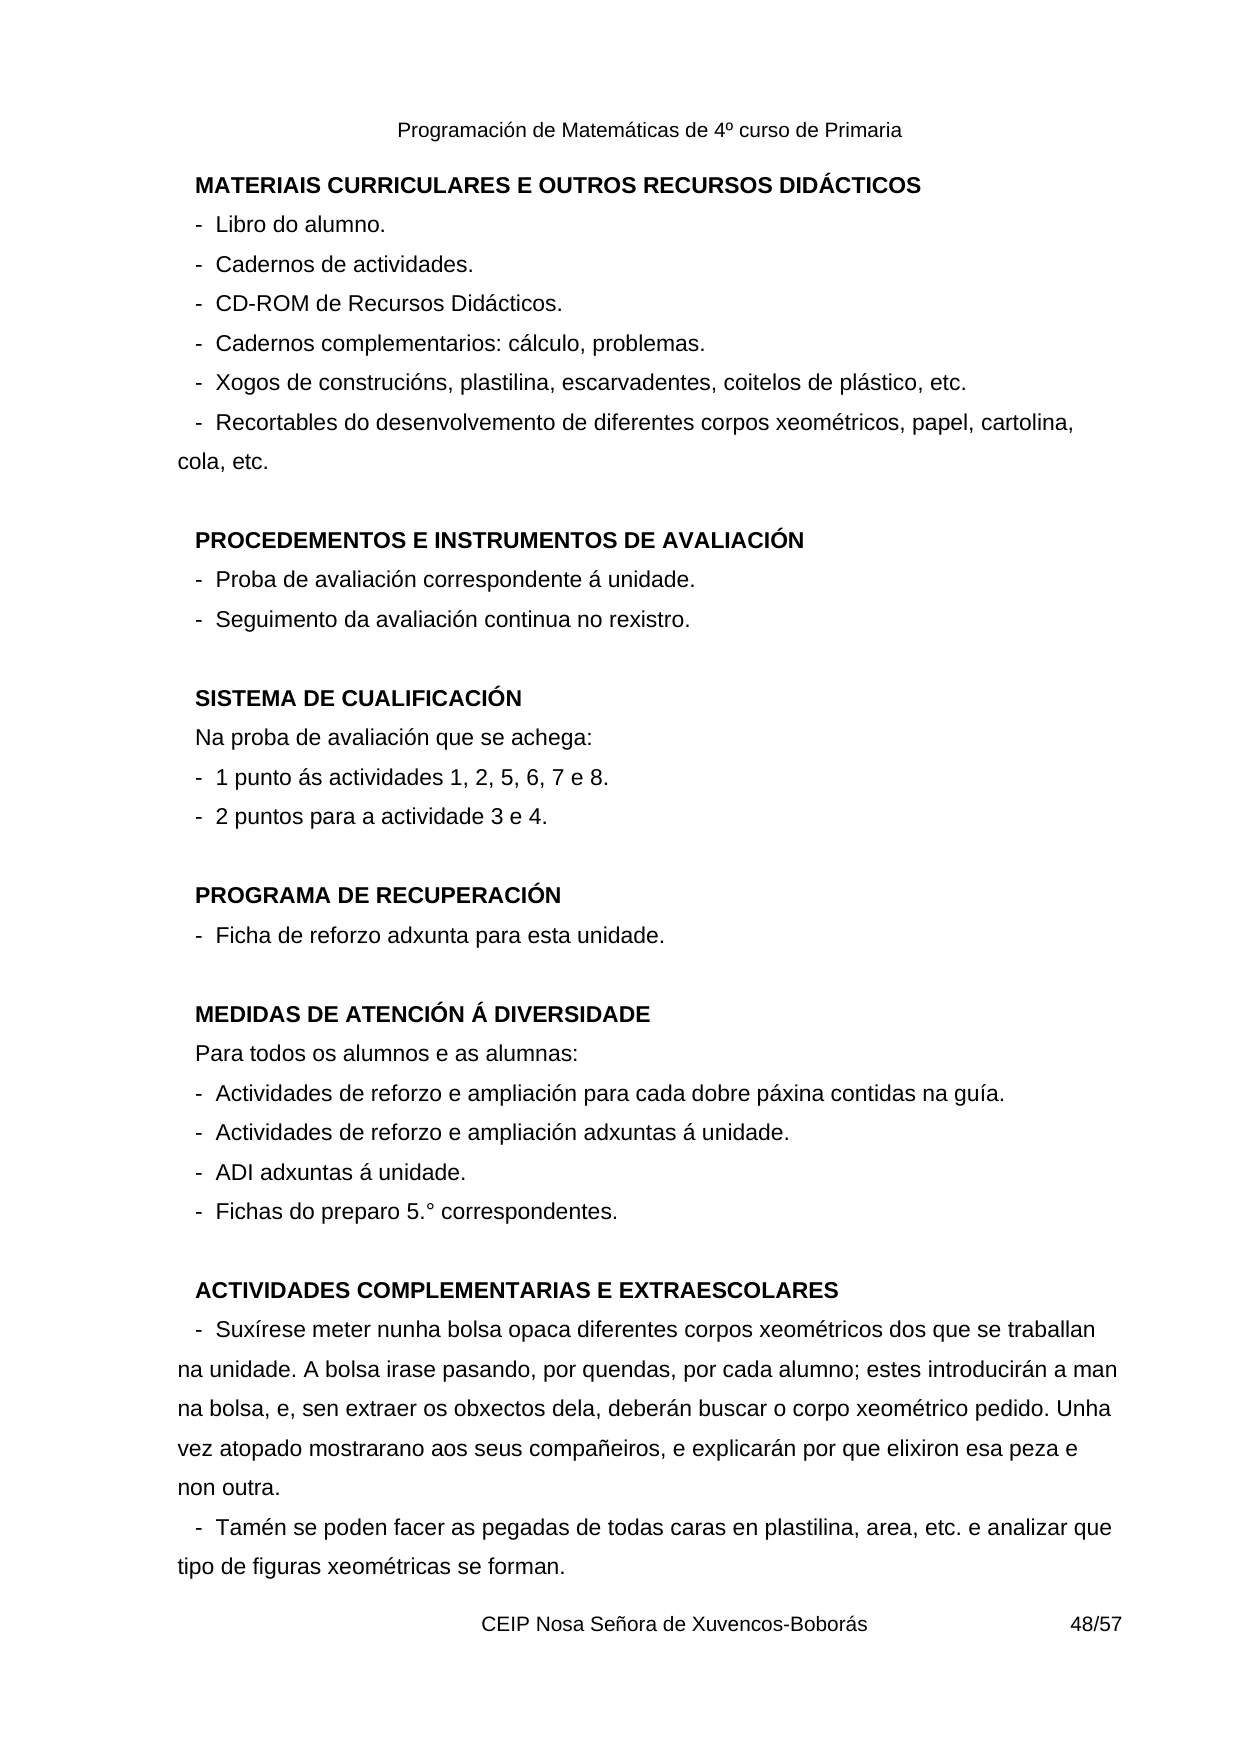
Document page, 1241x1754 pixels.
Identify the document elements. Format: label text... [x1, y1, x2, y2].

text - 1 punto ás actividades 1, 2, 5, 6, 7 e 8. [177, 764, 1122, 790]
text - Actividades de reforzo e ampliación adxuntas á unidade. [177, 1119, 1122, 1145]
text - Ficha de reforzo adxunta para esta unidade. [177, 922, 1122, 948]
text PROGRAMA DE RECUPERACIÓN [177, 882, 1122, 908]
text - Fichas do preparo 5.° correspondentes. [177, 1198, 1122, 1224]
text - Suxírese meter nunha bolsa opaca diferentes corpos xeométricos dos que se traballan na unidade. A bolsa irase pasando, por quendas, por cada alumno; estes introducirán a man na bolsa, e, sen extraer os obxectos dela, deberán buscar o corpo xeométrico pedido. Unha vez atopado mostrarano aos seus compañeiros, e explicarán por que elixiron esa peza e non outra. [177, 1316, 1122, 1501]
text - Libro do alumno. [177, 211, 1122, 237]
text PROCEDEMENTOS E INSTRUMENTOS DE AVALIACIÓN [177, 527, 1122, 553]
text Na proba de avaliación que se achega: [177, 724, 1122, 751]
text - 2 puntos para a actividade 3 e 4. [177, 803, 1122, 829]
text Para todos os alumnos e as alumnas: [177, 1040, 1122, 1066]
text - CD-ROM de Recursos Didácticos. [177, 290, 1122, 316]
text MATERIAIS CURRICULARES E OUTROS RECURSOS DIDÁCTICOS [177, 172, 1122, 198]
text - Recortables do desenvolvemento de diferentes corpos xeométricos, papel, cartolina, cola, etc. [177, 408, 1122, 474]
text - Seguimento da avaliación continua no rexistro. [177, 606, 1122, 632]
text - Cadernos complementarios: cálculo, problemas. [177, 329, 1122, 356]
text MEDIDAS DE ATENCIÓN Á DIVERSIDADE [177, 1001, 1122, 1027]
text - Cadernos de actividades. [177, 251, 1122, 277]
text - Proba de avaliación correspondente á unidade. [177, 566, 1122, 593]
text ACTIVIDADES COMPLEMENTARIAS E EXTRAESCOLARES [177, 1277, 1122, 1303]
text SISTEMA DE CUALIFICACIÓN [177, 685, 1122, 711]
text - ADI adxuntas á unidade. [177, 1158, 1122, 1185]
text - Xogos de construcións, plastilina, escarvadentes, coitelos de plástico, etc. [177, 369, 1122, 395]
text - Tamén se poden facer as pegadas de todas caras en plastilina, area, etc. e analizar que tipo de figuras xeométricas se forman. [177, 1514, 1122, 1580]
text - Actividades de reforzo e ampliación para cada dobre páxina contidas na guía. [177, 1079, 1122, 1106]
